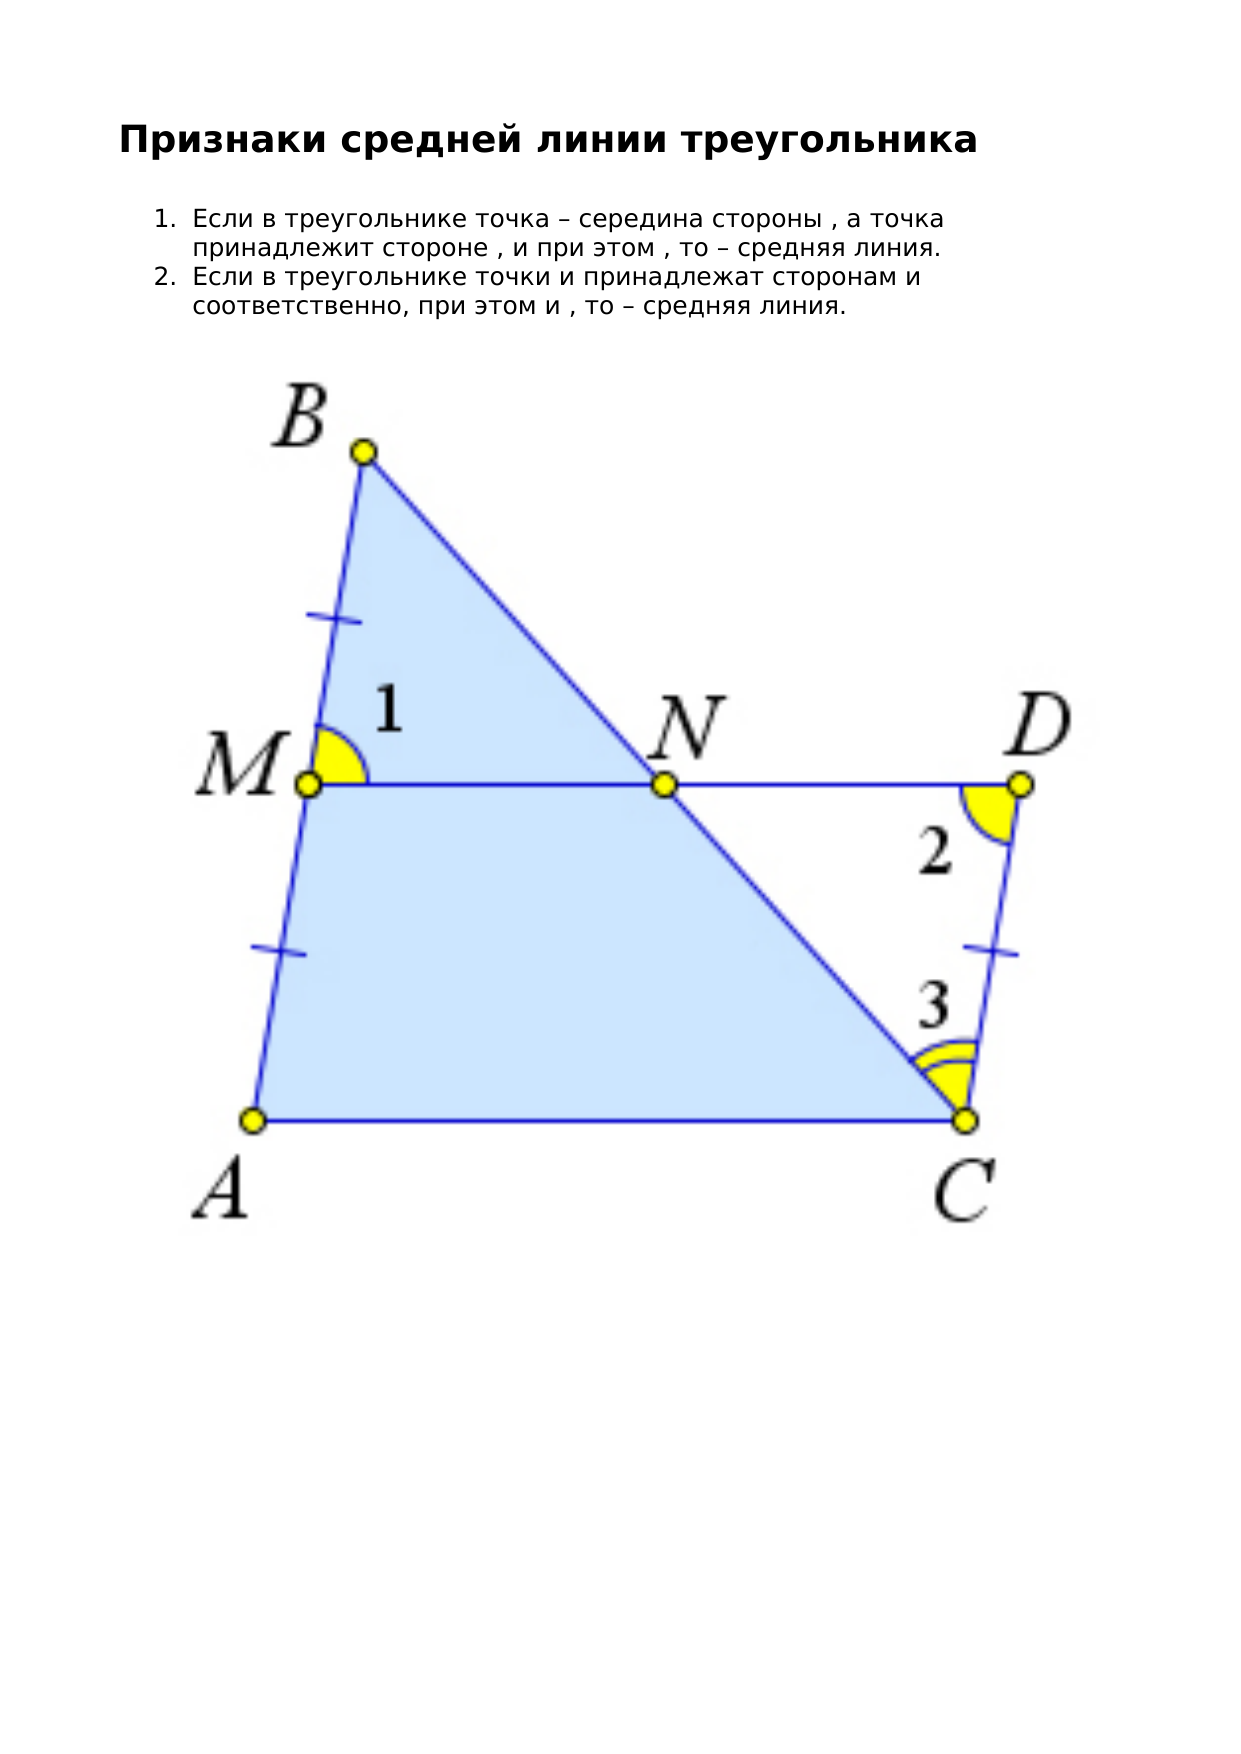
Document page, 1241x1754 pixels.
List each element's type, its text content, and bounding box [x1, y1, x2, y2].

picture [118, 350, 1123, 1259]
list Если в треугольнике точки и принадлежат сторонам и соответственно, при этом и , то – средняя линия. [177, 262, 1122, 320]
list Если в треугольнике точка – середина стороны , а точка принадлежит стороне , и при этом , то – средняя линия. [177, 204, 1122, 262]
subtitle Признаки средней линии треугольника [118, 118, 1122, 162]
